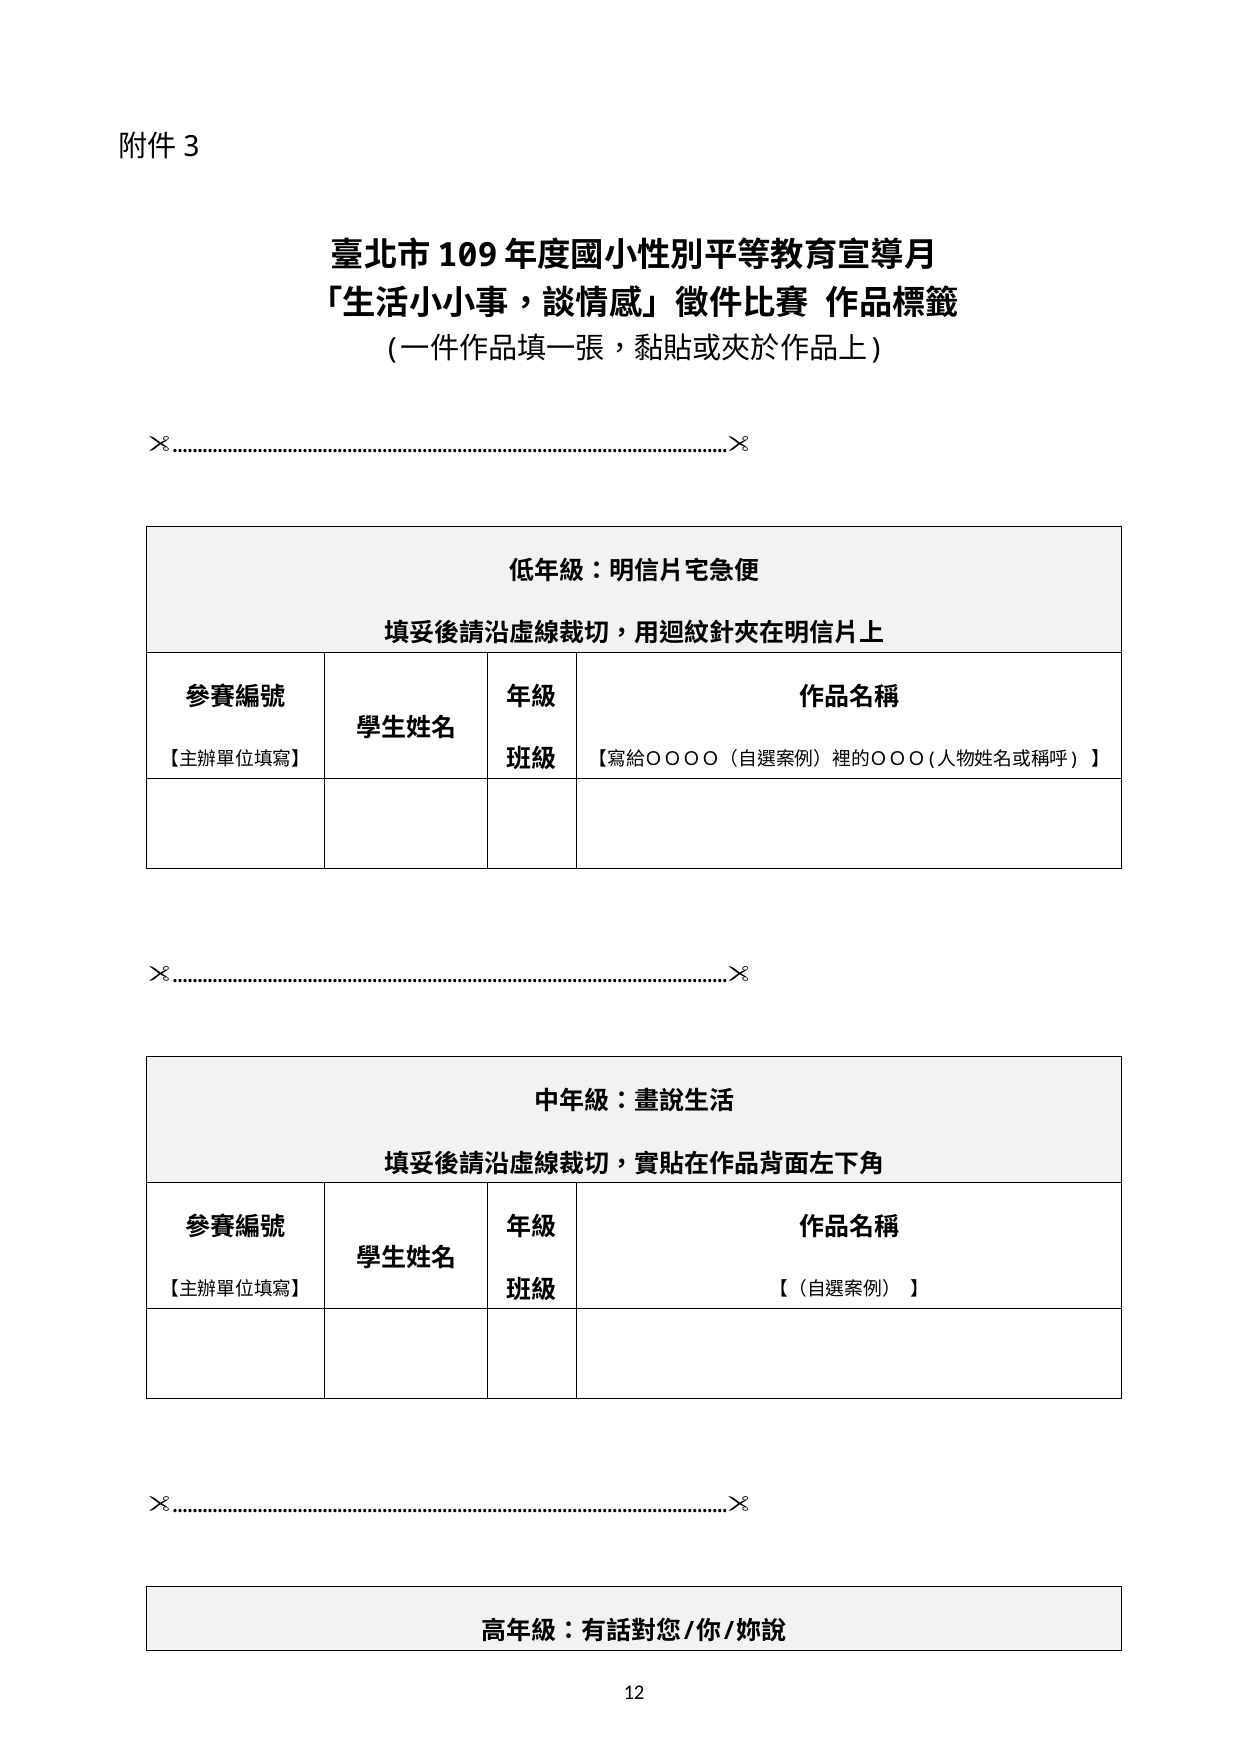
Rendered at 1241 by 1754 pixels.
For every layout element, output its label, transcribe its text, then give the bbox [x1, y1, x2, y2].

table_header 中年級：畫說生活 填妥後請沿虛線裁切，實貼在作品背面左下角 [147, 1057, 1121, 1182]
text (一件作品填一張，黏貼或夾於作品上) [118, 324, 1150, 367]
text 「生活小小事，談情感」徵件比賽 作品標籤 [118, 276, 1150, 324]
table_cell [147, 779, 324, 867]
table_cell [325, 779, 487, 867]
text ………………………………………………………………………………………………… [118, 401, 1150, 463]
text 臺北市109年度國小性別平等教育宣導月 [118, 227, 1150, 276]
table_cell 學生姓名 [325, 1183, 487, 1308]
table_cell 年級 班級 [488, 653, 576, 778]
table_cell [577, 779, 1121, 867]
table_cell 參賽編號 【主辦單位填寫】 [147, 653, 324, 778]
table_cell 作品名稱 【（自選案例） 】 [577, 1183, 1121, 1308]
table_cell 學生姓名 [325, 653, 487, 778]
table_header 低年級：明信片宅急便 填妥後請沿虛線裁切，用迴紋針夾在明信片上 [147, 527, 1121, 652]
text ………………………………………………………………………………………………… [118, 931, 1150, 993]
table_cell [488, 779, 576, 867]
table_cell [488, 1309, 576, 1398]
table_cell 作品名稱 【寫給ＯＯＯＯ（自選案例）裡的ＯＯＯ(人物姓名或稱呼) 】 [577, 653, 1121, 778]
table_cell 年級 班級 [488, 1183, 576, 1308]
table_cell [147, 1309, 324, 1398]
text ………………………………………………………………………………………………… [118, 1461, 1150, 1524]
table_cell [325, 1309, 487, 1398]
text 附件3 [118, 102, 1150, 165]
table_cell [577, 1309, 1121, 1398]
table_cell 參賽編號 【主辦單位填寫】 [147, 1183, 324, 1308]
table_header 高年級：有話對您/你/妳說 [147, 1587, 1121, 1650]
